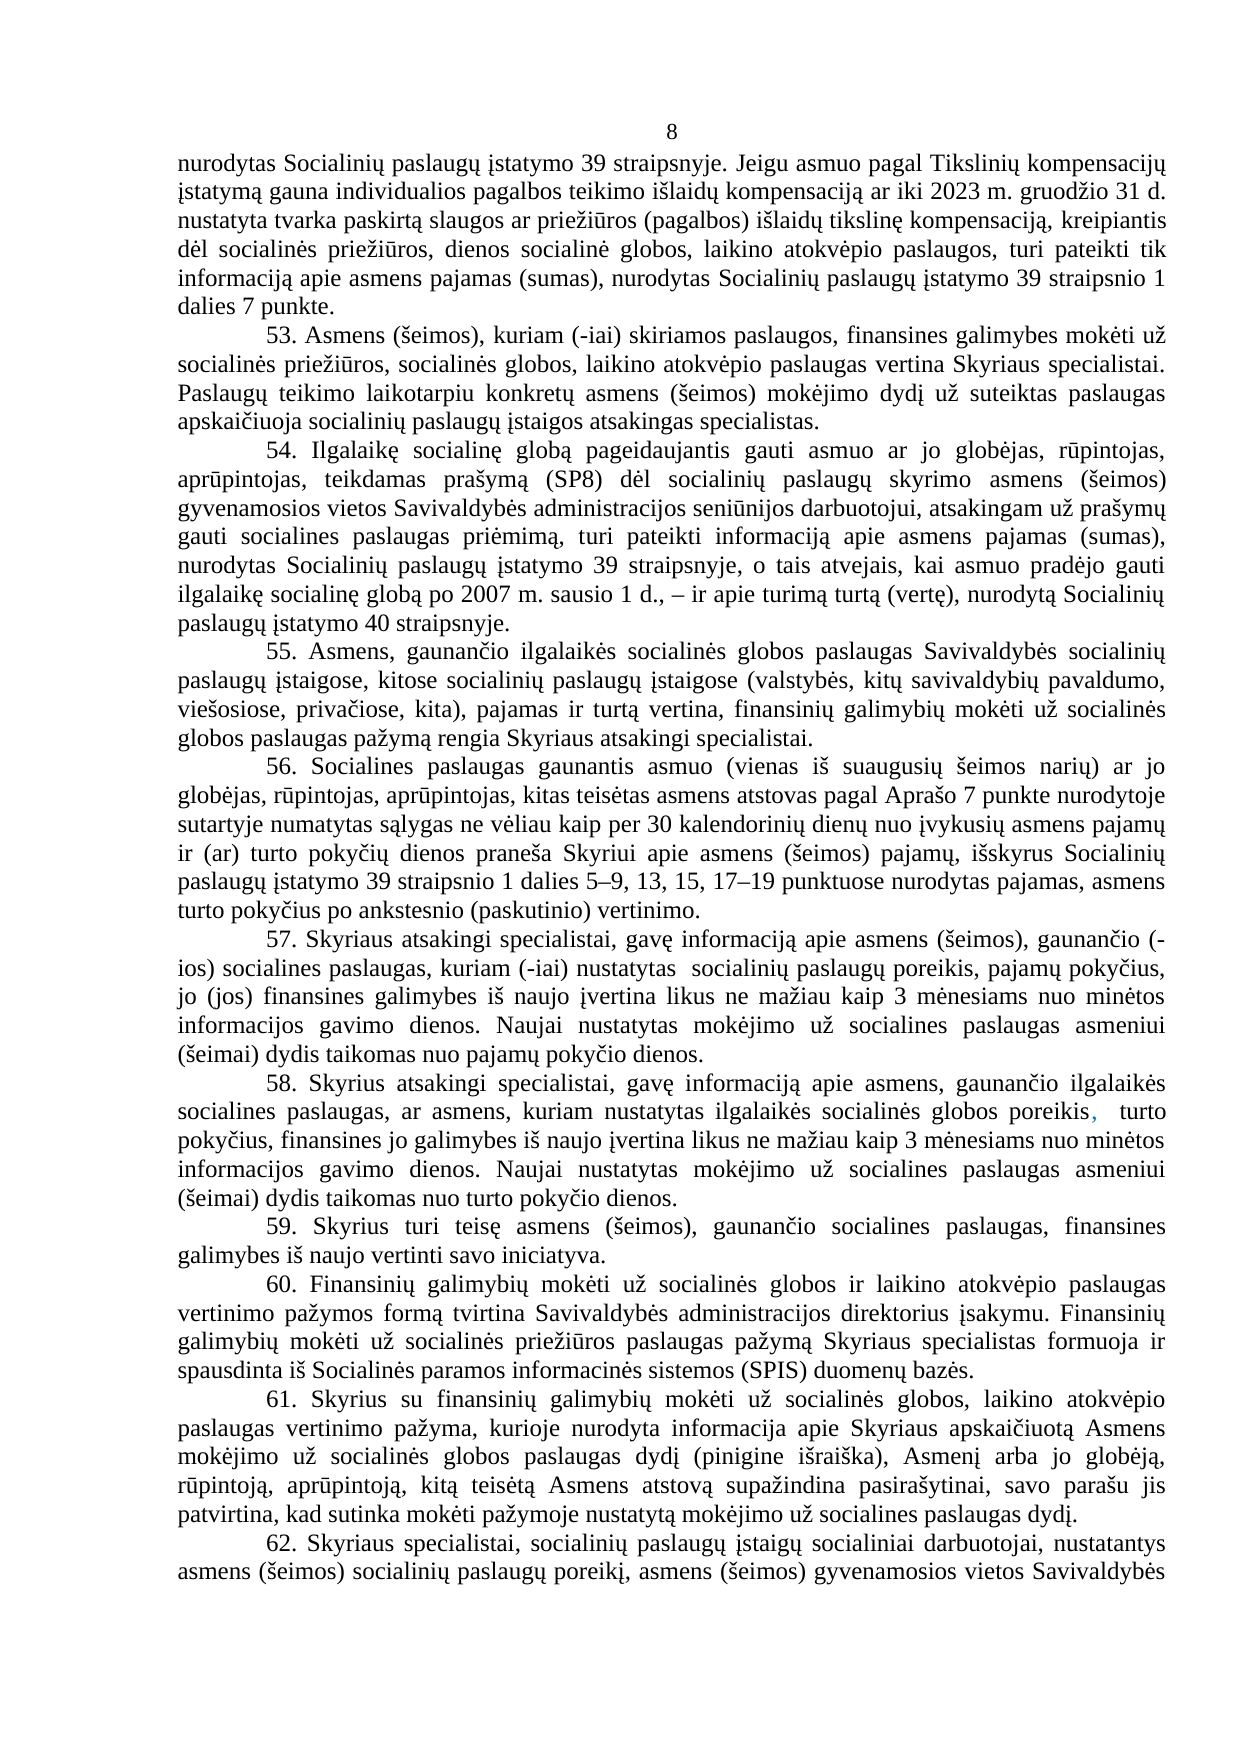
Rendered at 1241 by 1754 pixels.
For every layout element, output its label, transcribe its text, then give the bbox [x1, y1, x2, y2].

text 56. Socialines paslaugas gaunantis asmuo (vienas iš suaugusių šeimos narių) ar jo globėjas, rūpintojas, aprūpintojas, kitas teisėtas asmens atstovas pagal Aprašo 7 punkte nurodytoje sutartyje numatytas sąlygas ne vėliau kaip per 30 kalendorinių dienų nuo įvykusių asmens pajamų ir (ar) turto pokyčių dienos praneša Skyriui apie asmens (šeimos) pajamų, išskyrus Socialinių paslaugų įstatymo 39 straipsnio 1 dalies 5–9, 13, 15, 17–19 punktuose nurodytas pajamas, asmens turto pokyčius po ankstesnio (paskutinio) vertinimo. [177, 751, 1167, 924]
text 61. Skyrius su finansinių galimybių mokėti už socialinės globos, laikino atokvėpio paslaugas vertinimo pažyma, kurioje nurodyta informacija apie Skyriaus apskaičiuotą Asmens mokėjimo už socialinės globos paslaugas dydį (pinigine išraiška), Asmenį arba jo globėją, rūpintoją, aprūpintoją, kitą teisėtą Asmens atstovą supažindina pasirašytinai, savo parašu jis patvirtina, kad sutinka mokėti pažymoje nustatytą mokėjimo už socialines paslaugas dydį. [177, 1384, 1167, 1528]
text 62. Skyriaus specialistai, socialinių paslaugų įstaigų socialiniai darbuotojai, nustatantys asmens (šeimos) socialinių paslaugų poreikį, asmens (šeimos) gyvenamosios vietos Savivaldybės [177, 1528, 1167, 1585]
text 59. Skyrius turi teisę asmens (šeimos), gaunančio socialines paslaugas, finansines galimybes iš naujo vertinti savo iniciatyva. [177, 1211, 1167, 1269]
text 53. Asmens (šeimos), kuriam (-iai) skiriamos paslaugos, finansines galimybes mokėti už socialinės priežiūros, socialinės globos, laikino atokvėpio paslaugas vertina Skyriaus specialistai. Paslaugų teikimo laikotarpiu konkretų asmens (šeimos) mokėjimo dydį už suteiktas paslaugas apskaičiuoja socialinių paslaugų įstaigos atsakingas specialistas. [177, 320, 1167, 435]
text 58. Skyrius atsakingi specialistai, gavę informaciją apie asmens, gaunančio ilgalaikės socialines paslaugas, ar asmens, kuriam nustatytas ilgalaikės socialinės globos poreikis, turto pokyčius, finansines jo galimybes iš naujo įvertina likus ne mažiau kaip 3 mėnesiams nuo minėtos informacijos gavimo dienos. Naujai nustatytas mokėjimo už socialines paslaugas asmeniui (šeimai) dydis taikomas nuo turto pokyčio dienos. [177, 1068, 1167, 1211]
text 55. Asmens, gaunančio ilgalaikės socialinės globos paslaugas Savivaldybės socialinių paslaugų įstaigose, kitose socialinių paslaugų įstaigose (valstybės, kitų savivaldybių pavaldumo, viešosiose, privačiose, kita), pajamas ir turtą vertina, finansinių galimybių mokėti už socialinės globos paslaugas pažymą rengia Skyriaus atsakingi specialistai. [177, 636, 1167, 751]
text nurodytas Socialinių paslaugų įstatymo 39 straipsnyje. Jeigu asmuo pagal Tikslinių kompensacijų įstatymą gauna individualios pagalbos teikimo išlaidų kompensaciją ar iki 2023 m. gruodžio 31 d. nustatyta tvarka paskirtą slaugos ar priežiūros (pagalbos) išlaidų tikslinę kompensaciją, kreipiantis dėl socialinės priežiūros, dienos socialinė globos, laikino atokvėpio paslaugos, turi pateikti tik informaciją apie asmens pajamas (sumas), nurodytas Socialinių paslaugų įstatymo 39 straipsnio 1 dalies 7 punkte. [177, 148, 1167, 320]
text 54. Ilgalaikę socialinę globą pageidaujantis gauti asmuo ar jo globėjas, rūpintojas, aprūpintojas, teikdamas prašymą (SP8) dėl socialinių paslaugų skyrimo asmens (šeimos) gyvenamosios vietos Savivaldybės administracijos seniūnijos darbuotojui, atsakingam už prašymų gauti socialines paslaugas priėmimą, turi pateikti informaciją apie asmens pajamas (sumas), nurodytas Socialinių paslaugų įstatymo 39 straipsnyje, o tais atvejais, kai asmuo pradėjo gauti ilgalaikę socialinę globą po 2007 m. sausio 1 d., – ir apie turimą turtą (vertę), nurodytą Socialinių paslaugų įstatymo 40 straipsnyje. [177, 435, 1167, 636]
text 60. Finansinių galimybių mokėti už socialinės globos ir laikino atokvėpio paslaugas vertinimo pažymos formą tvirtina Savivaldybės administracijos direktorius įsakymu. Finansinių galimybių mokėti už socialinės priežiūros paslaugas pažymą Skyriaus specialistas formuoja ir spausdinta iš Socialinės paramos informacinės sistemos (SPIS) duomenų bazės. [177, 1269, 1167, 1384]
text 57. Skyriaus atsakingi specialistai, gavę informaciją apie asmens (šeimos), gaunančio (-ios) socialines paslaugas, kuriam (-iai) nustatytas socialinių paslaugų poreikis, pajamų pokyčius, jo (jos) finansines galimybes iš naujo įvertina likus ne mažiau kaip 3 mėnesiams nuo minėtos informacijos gavimo dienos. Naujai nustatytas mokėjimo už socialines paslaugas asmeniui (šeimai) dydis taikomas nuo pajamų pokyčio dienos. [177, 924, 1167, 1068]
